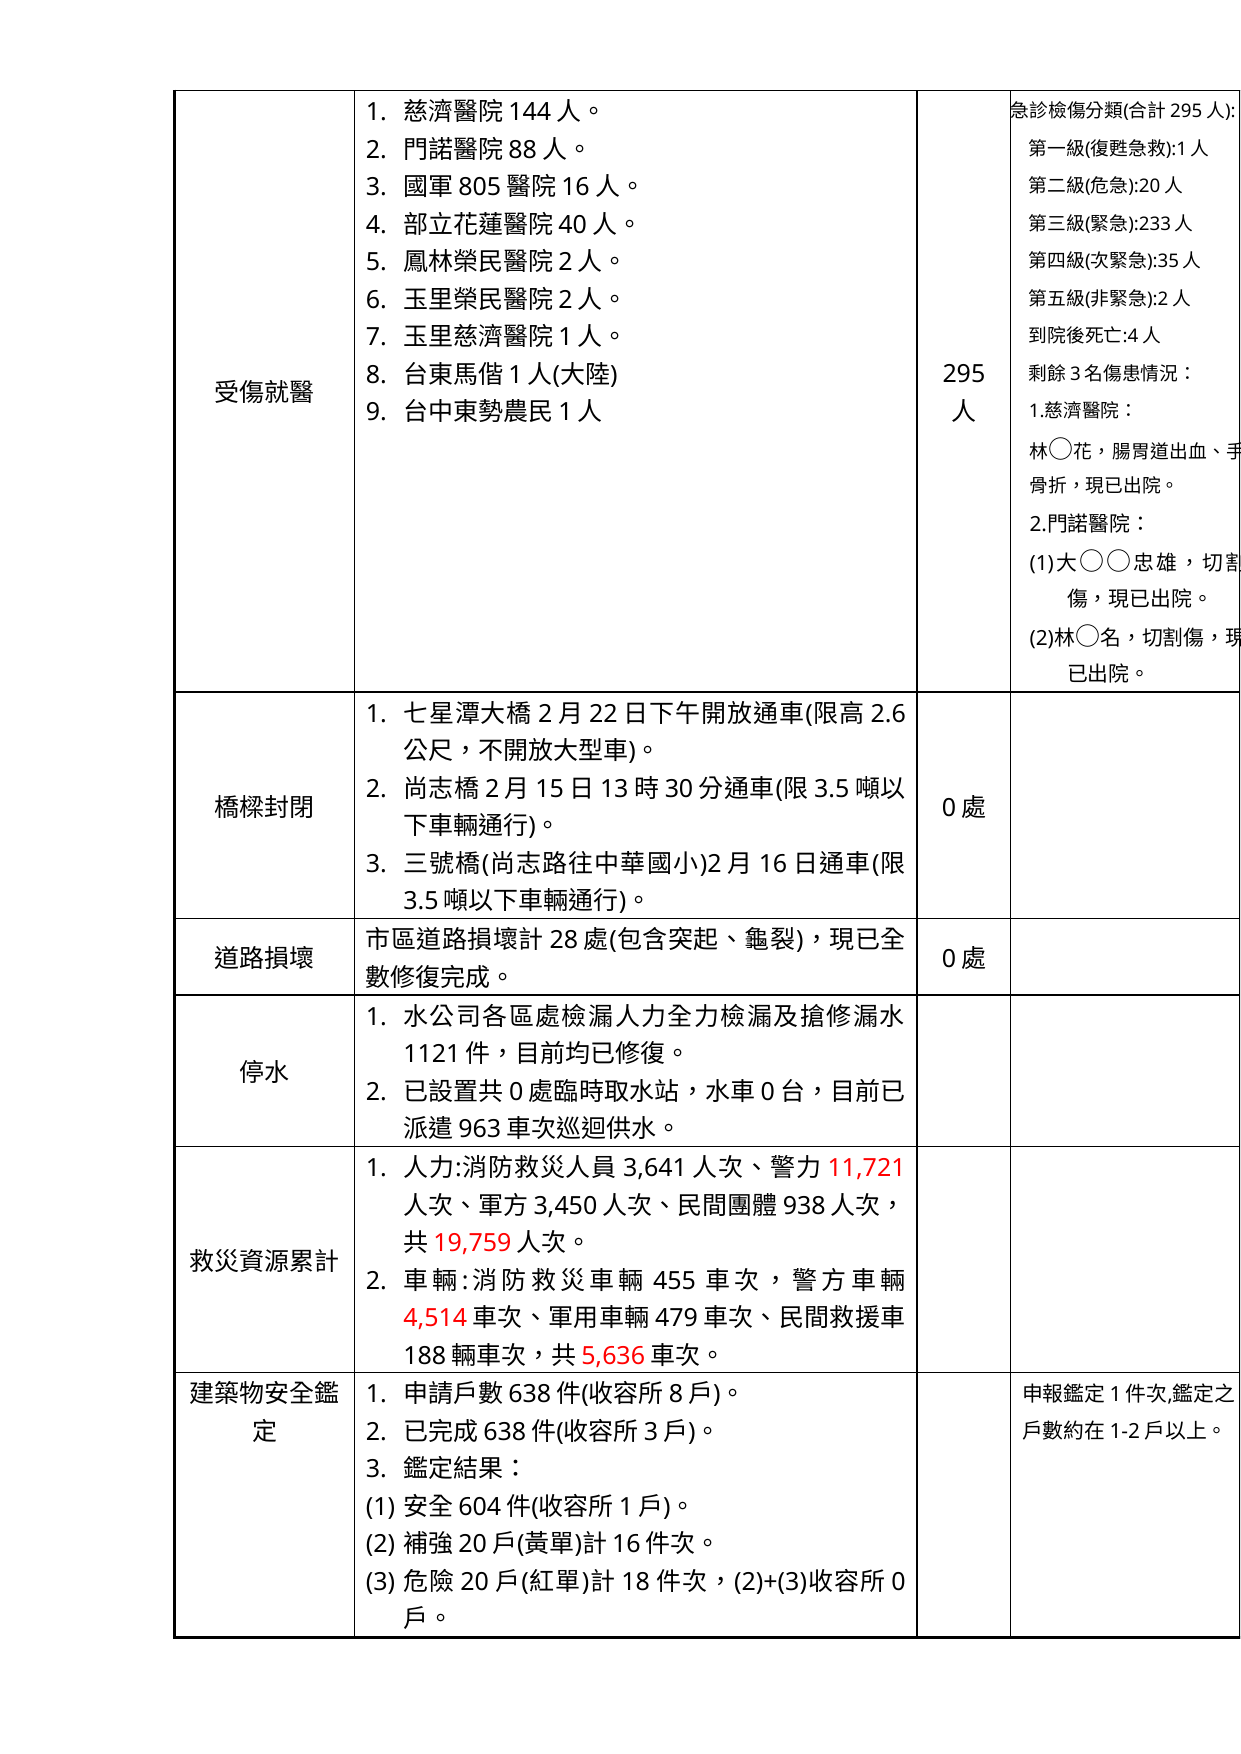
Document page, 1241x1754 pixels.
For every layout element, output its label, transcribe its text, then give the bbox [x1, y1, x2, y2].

table_cell 人力:消防救災人員3,641人次、警力11,721人次、軍方3,450人次、民間團體938人次，共19,759人次。 車輛:消防救災車輛455車次，警方車輛4,514車次、軍用車輛479車次、民間救援車188輛車次，共5,636車次。 [355, 1147, 916, 1372]
table_cell 慈濟醫院144人。 門諾醫院88人。 國軍805醫院16人。 部立花蓮醫院40人。 鳳林榮民醫院2人。 玉里榮民醫院2人。 玉里慈濟醫院1人。 台東馬偕1人(大陸) 台中東勢農民1人 [355, 91, 916, 691]
table_cell 申請戶數638件(收容所8戶)。 已完成638件(收容所3戶)。 鑑定結果： 安全604件(收容所1戶)。 補強20戶(黃單)計16件次。 危險20戶(紅單)計18件次，(2)+(3)收容所0戶。 使用管理科科長林詩群0929227179 使用管理科專員賴宛秀0922627786 [355, 1373, 916, 1636]
table_cell 市區道路損壞計28處(包含突起、龜裂)，現已全數修復完成。 [355, 919, 916, 994]
table_cell [918, 1147, 1010, 1372]
table_cell [1011, 693, 1239, 918]
table_cell 受傷就醫 [176, 91, 354, 691]
table_cell 急診檢傷分類(合計295人): 第一級(復甦急救):1人 第二級(危急):20人 第三級(緊急):233人 第四級(次緊急):35人 第五級(非緊急):2人 到院後死亡:4人 剩餘3名傷患情況： 1.慈濟醫院： 林○花，腸胃道出血、手骨折，現已出院。 2.門諾醫院： (1)大○○忠雄，切割傷，現已出院。 (2)林○名，切割傷，現已出院。 [1011, 91, 1239, 691]
table_cell [918, 996, 1010, 1146]
table_cell 申報鑑定1件次,鑑定之戶數約在1-2戶以上。 [1011, 1373, 1239, 1636]
table_cell 七星潭大橋2月22日下午開放通車(限高2.6公尺，不開放大型車)。 尚志橋2月15日13時30分通車(限3.5噸以下車輛通行)。 三號橋(尚志路往中華國小)2月16日通車(限3.5噸以下車輛通行)。 [355, 693, 916, 918]
table_cell 建築物安全鑑定 [176, 1373, 354, 1636]
table_cell 0處 [918, 919, 1010, 994]
table_cell 救災資源累計 [176, 1147, 354, 1372]
table_cell [1011, 919, 1239, 994]
table_cell 水公司各區處檢漏人力全力檢漏及搶修漏水1121件，目前均已修復。 已設置共0處臨時取水站，水車0台，目前已派遣963車次巡迴供水。 [355, 996, 916, 1146]
table_cell 295人 [918, 91, 1010, 691]
table_cell [1011, 996, 1239, 1146]
table_cell [918, 1373, 1010, 1636]
table_cell 停水 [176, 996, 354, 1146]
table_cell 道路損壞 [176, 919, 354, 994]
table_cell [1011, 1147, 1239, 1372]
table_cell 橋樑封閉 [176, 693, 354, 918]
table_cell 0處 [918, 693, 1010, 918]
